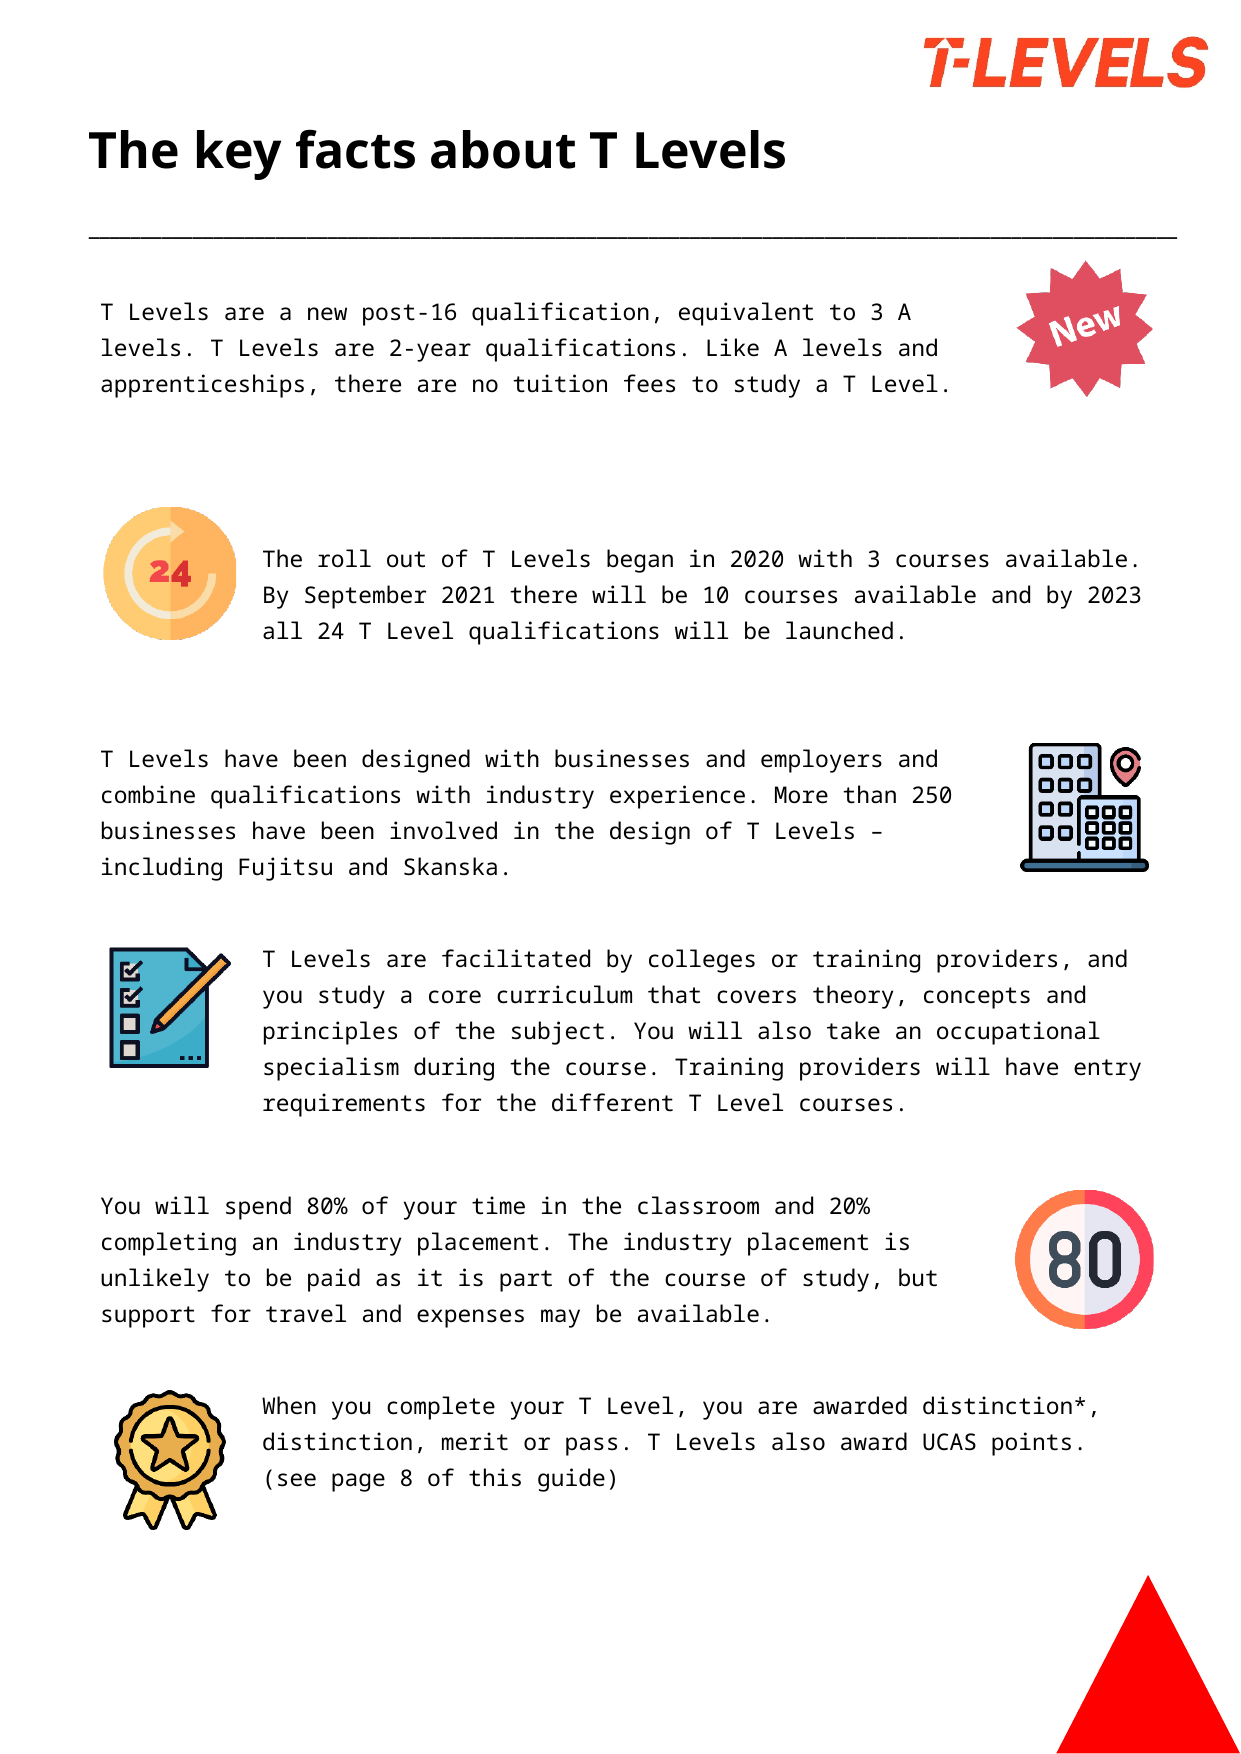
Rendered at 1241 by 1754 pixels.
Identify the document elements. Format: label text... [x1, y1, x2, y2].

picture [918, 32, 1213, 94]
table_cell When you complete your T Level, you are awarded distinction*, distinction, merit or pass. T Levels also award UCAS points. (see page 8 of this guide) [251, 1390, 1165, 1556]
table_cell [1004, 743, 1165, 943]
text The key facts about T Levels _________________________________________________________________________________________________________ [89, 115, 1181, 242]
picture [100, 1390, 240, 1530]
picture [1015, 1190, 1154, 1329]
picture [105, 943, 234, 1072]
table_cell [89, 507, 251, 743]
table_header [1004, 260, 1165, 507]
picture [1020, 743, 1149, 872]
table_cell [89, 1390, 251, 1556]
picture [103, 507, 237, 640]
table_cell T Levels are facilitated by colleges or training providers, and you study a core curriculum that covers theory, concepts and principles of the subject. You will also take an occupational specialism during the course. Training providers will have entry requirements for the different T Level courses. [251, 943, 1165, 1190]
table_cell [89, 943, 251, 1190]
table_header T Levels are a new post-16 qualification, equivalent to 3 A levels. T Levels are 2-year qualifications. Like A levels and apprenticeships, there are no tuition fees to study a T Level. [89, 260, 1004, 507]
picture [1016, 260, 1153, 397]
table_cell [1004, 1190, 1165, 1390]
table_cell T Levels have been designed with businesses and employers and combine qualifications with industry experience. More than 250 businesses have been involved in the design of T Levels – including Fujitsu and Skanska. [89, 743, 1004, 943]
table_cell You will spend 80% of your time in the classroom and 20% completing an industry placement. The industry placement is unlikely to be paid as it is part of the course of study, but support for travel and expenses may be available. [89, 1190, 1004, 1390]
table_cell The roll out of T Levels began in 2020 with 3 courses available. By September 2021 there will be 10 courses available and by 2023 all 24 T Level qualifications will be launched. [251, 507, 1165, 743]
